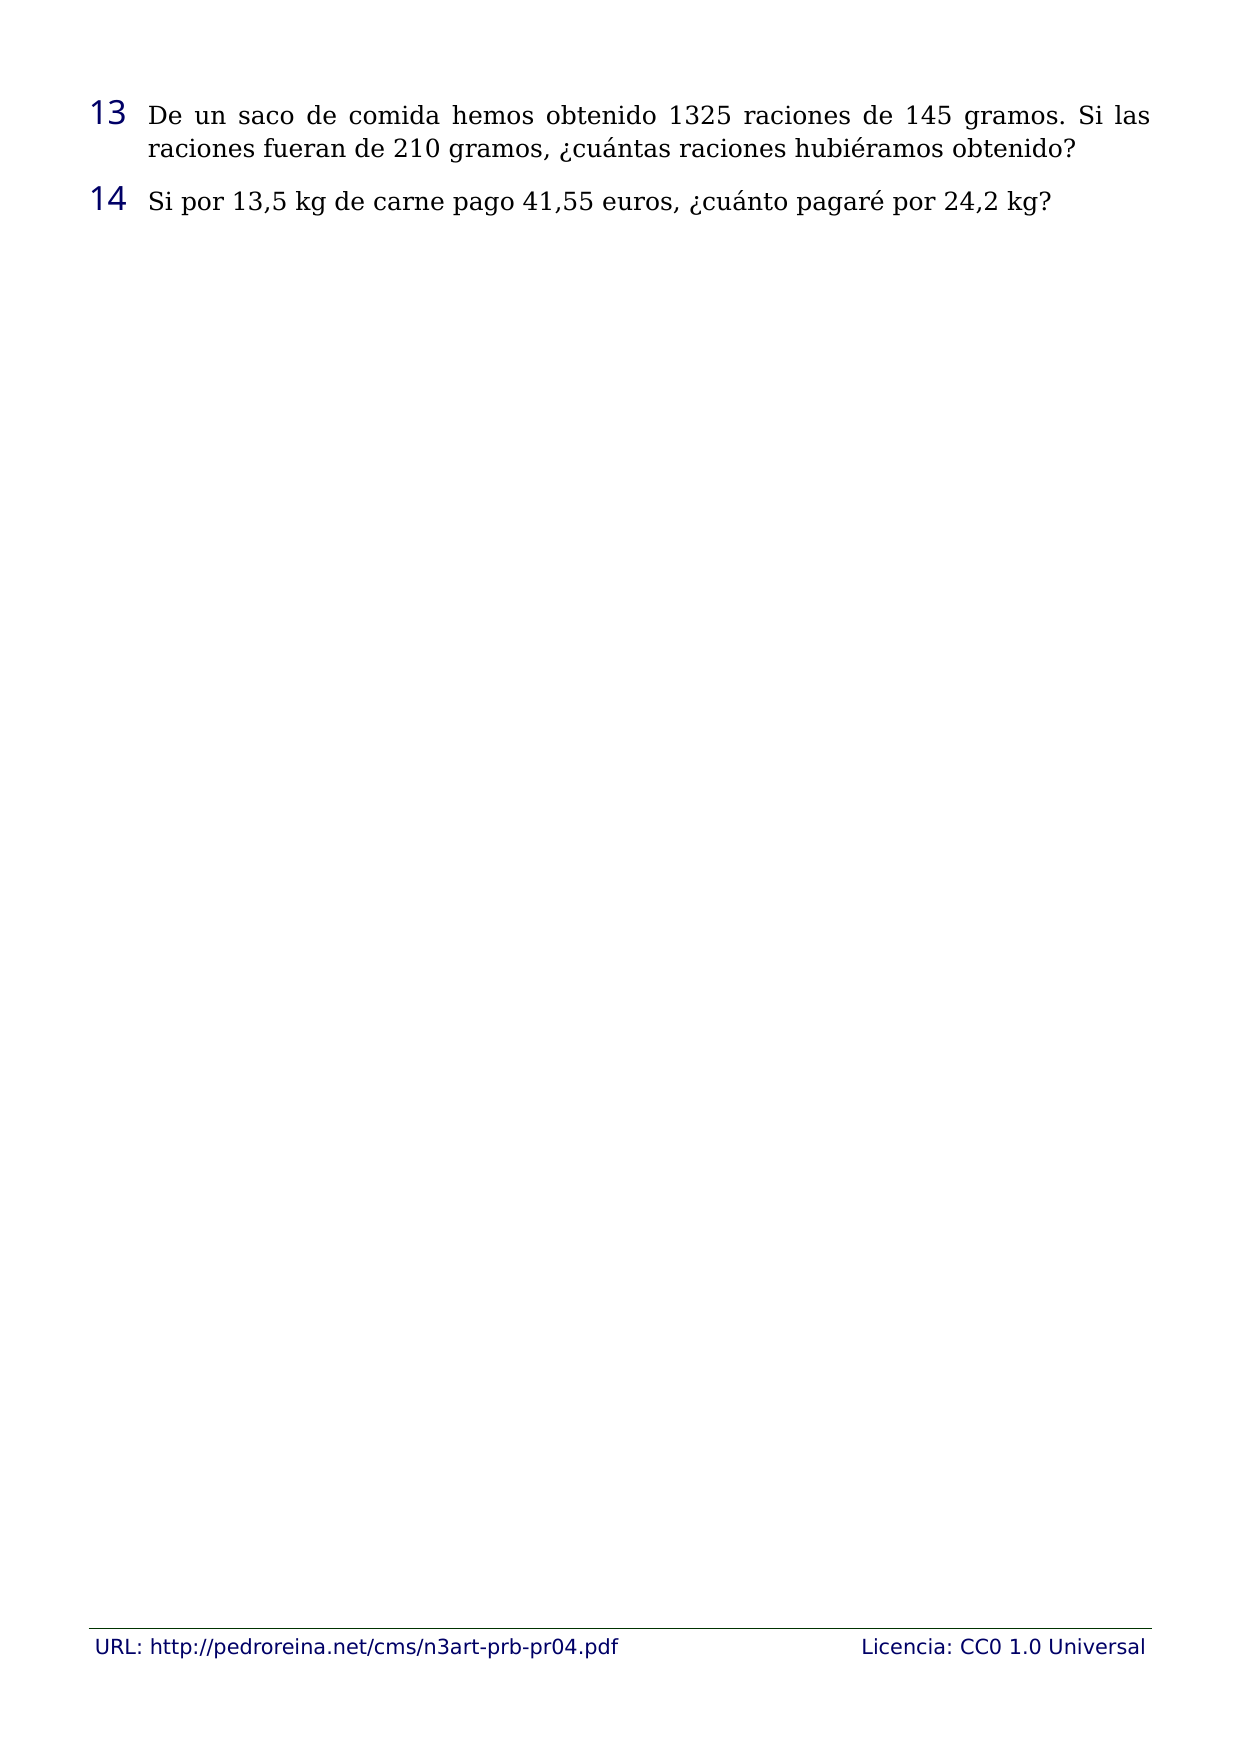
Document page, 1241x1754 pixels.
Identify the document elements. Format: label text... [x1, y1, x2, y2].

list Si por 13,5 kg de carne pago 41,55 euros, ¿cuánto pagaré por 24,2 kg? [88, 175, 1152, 220]
list De un saco de comida hemos obtenido 1325 raciones de 145 gramos. Si las raciones fueran de 210 gramos, ¿cuántas raciones hubiéramos obtenido? [88, 88, 1152, 163]
